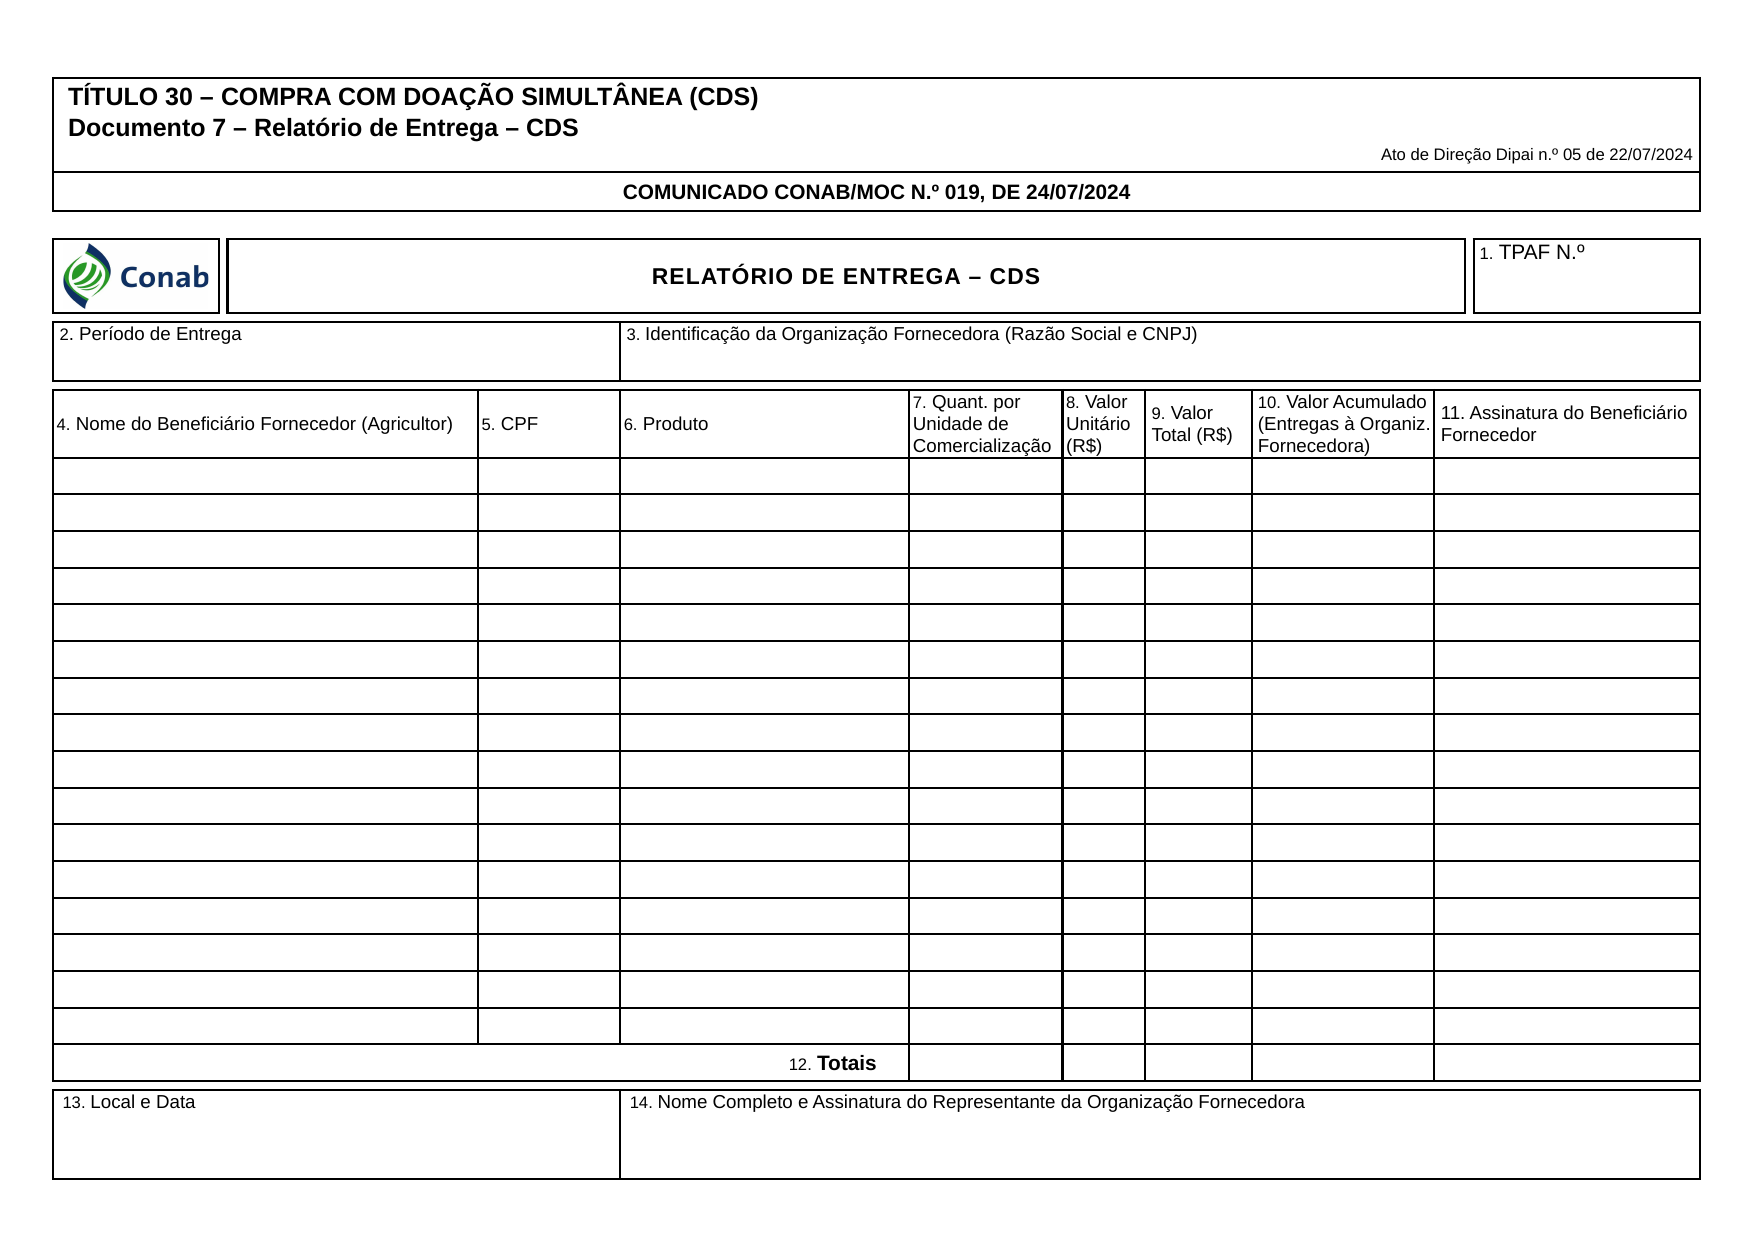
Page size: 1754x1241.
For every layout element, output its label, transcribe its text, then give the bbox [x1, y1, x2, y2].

table_cell [621, 935, 908, 970]
table_cell [1253, 1045, 1433, 1080]
table_cell [1253, 862, 1433, 897]
picture [63, 243, 209, 309]
table_cell [910, 642, 1061, 677]
table_cell [1435, 935, 1699, 970]
table_cell [479, 605, 619, 640]
table_cell [1435, 825, 1699, 860]
table_cell [1435, 532, 1699, 567]
table_cell [621, 642, 908, 677]
table_cell [910, 569, 1061, 603]
table_cell [54, 605, 477, 640]
table_cell [54, 459, 477, 493]
table_cell [54, 642, 477, 677]
table_cell 7. Quant. por Unidade de Comercialização [910, 391, 1061, 457]
table_cell [910, 495, 1061, 530]
table_cell [54, 825, 477, 860]
table_cell [621, 899, 908, 933]
table_cell [1253, 459, 1433, 493]
table_cell [1435, 1045, 1699, 1080]
table_cell 8. Valor Unitário (R$) [1064, 391, 1144, 457]
table_cell [1064, 752, 1144, 787]
table_cell 14. Nome Completo e Assinatura do Representante da Organização Fornecedora [621, 1091, 1699, 1177]
table_cell [1064, 1045, 1144, 1080]
table_cell [1435, 569, 1699, 603]
table_cell [910, 459, 1061, 493]
table_cell [1064, 972, 1144, 1007]
table_cell [479, 1009, 619, 1043]
table_cell [621, 789, 908, 823]
table_cell 12. Totais [54, 1045, 908, 1080]
table_cell [1064, 679, 1144, 713]
table_cell [53, 1082, 1700, 1089]
table_cell [479, 935, 619, 970]
table_cell [910, 1009, 1061, 1043]
table_cell 3. Identificação da Organização Fornecedora (Razão Social e CNPJ) [621, 323, 1699, 380]
table_cell [54, 972, 477, 1007]
table_cell 13. Local e Data [54, 1091, 619, 1177]
table_cell [479, 825, 619, 860]
table_cell [1146, 825, 1251, 860]
table_cell [1253, 495, 1433, 530]
table_cell 10. Valor Acumulado (Entregas à Organiz. Fornecedora) [1253, 391, 1433, 457]
table_cell [54, 532, 477, 567]
table_cell [910, 862, 1061, 897]
table_cell [1253, 532, 1433, 567]
table_cell [1146, 642, 1251, 677]
table_cell [479, 679, 619, 713]
table_cell [1146, 532, 1251, 567]
table_cell [1435, 495, 1699, 530]
table_cell [54, 789, 477, 823]
table_cell [1064, 605, 1144, 640]
table_cell [910, 825, 1061, 860]
table_cell [1253, 642, 1433, 677]
table_cell [1253, 899, 1433, 933]
table_cell [910, 972, 1061, 1007]
table_cell [621, 679, 908, 713]
table_cell [621, 1009, 908, 1043]
table_cell [1253, 935, 1433, 970]
table_cell [1435, 899, 1699, 933]
table_cell [1253, 825, 1433, 860]
table_cell [54, 935, 477, 970]
table_header [54, 240, 218, 312]
table_cell [1435, 679, 1699, 713]
table_cell [1064, 825, 1144, 860]
table_cell [910, 935, 1061, 970]
table_cell [54, 495, 477, 530]
table_cell [1064, 715, 1144, 750]
table_cell 11. Assinatura do Beneficiário Fornecedor [1435, 391, 1699, 457]
table_cell [621, 459, 908, 493]
table_cell [1146, 1009, 1251, 1043]
table_cell [1146, 862, 1251, 897]
table_cell [1435, 862, 1699, 897]
table_cell [54, 752, 477, 787]
table_cell [1146, 1045, 1251, 1080]
table_cell [1253, 605, 1433, 640]
table_cell [479, 715, 619, 750]
table_cell [621, 972, 908, 1007]
table_cell [910, 789, 1061, 823]
table_cell [621, 495, 908, 530]
table_header RELATÓRIO DE ENTREGA – CDS [229, 240, 1464, 312]
table_header [1466, 238, 1473, 312]
table_cell [1064, 495, 1144, 530]
table_cell [1146, 752, 1251, 787]
table_cell [1253, 569, 1433, 603]
table_cell [910, 532, 1061, 567]
table_cell 4. Nome do Beneficiário Fornecedor (Agricultor) [54, 391, 477, 457]
table_cell [1064, 935, 1144, 970]
table_cell [1253, 752, 1433, 787]
table_cell [479, 495, 619, 530]
table_cell [1064, 899, 1144, 933]
table_cell [1435, 642, 1699, 677]
table_cell [621, 862, 908, 897]
table_cell 2. Período de Entrega [54, 323, 619, 380]
table_cell [54, 715, 477, 750]
table_cell [1064, 1009, 1144, 1043]
table_cell [621, 715, 908, 750]
table_cell [621, 605, 908, 640]
table_cell [54, 862, 477, 897]
table_cell [1064, 532, 1144, 567]
table_cell [1146, 605, 1251, 640]
table_cell [1064, 789, 1144, 823]
table_cell [1064, 642, 1144, 677]
table_cell [479, 459, 619, 493]
table_cell [1435, 1009, 1699, 1043]
table_cell [1435, 972, 1699, 1007]
table_cell [910, 1045, 1061, 1080]
table_cell [479, 532, 619, 567]
table_cell [53, 382, 1700, 389]
table_cell [1146, 789, 1251, 823]
table_cell [479, 862, 619, 897]
table_cell [1253, 679, 1433, 713]
table_cell [1253, 715, 1433, 750]
table_cell [479, 789, 619, 823]
table_cell [1435, 605, 1699, 640]
table_cell [479, 569, 619, 603]
table_cell [479, 972, 619, 1007]
table_cell [1064, 862, 1144, 897]
table_cell [1253, 789, 1433, 823]
table_cell [479, 642, 619, 677]
table_cell [621, 752, 908, 787]
table_cell [53, 312, 1700, 321]
table_cell [479, 752, 619, 787]
table_header 1. TPAF N.º [1475, 240, 1699, 312]
table_cell [479, 899, 619, 933]
table_cell [910, 679, 1061, 713]
table_cell [910, 605, 1061, 640]
table_cell [1253, 1009, 1433, 1043]
table_cell [621, 825, 908, 860]
table_cell [1253, 972, 1433, 1007]
table_cell [910, 715, 1061, 750]
table_cell [1435, 752, 1699, 787]
table_cell [54, 679, 477, 713]
table_cell [621, 532, 908, 567]
table_cell [1064, 569, 1144, 603]
table_cell [1146, 495, 1251, 530]
table_header [220, 238, 226, 312]
table_cell [1146, 972, 1251, 1007]
table_cell [1146, 935, 1251, 970]
table_cell [54, 899, 477, 933]
table_cell [1146, 899, 1251, 933]
table_cell 9. Valor Total (R$) [1146, 391, 1251, 457]
table_cell [54, 1009, 477, 1043]
table_cell [910, 752, 1061, 787]
table_cell [1435, 459, 1699, 493]
table_cell [1146, 715, 1251, 750]
table_cell [1146, 459, 1251, 493]
table_cell 6. Produto [621, 391, 908, 457]
table_cell [1064, 459, 1144, 493]
table_cell [1146, 569, 1251, 603]
table_cell [1435, 715, 1699, 750]
table_cell [910, 899, 1061, 933]
table_cell [54, 569, 477, 603]
table_cell [621, 569, 908, 603]
table_cell [1435, 789, 1699, 823]
table_cell 5. CPF [479, 391, 619, 457]
table_cell [1146, 679, 1251, 713]
